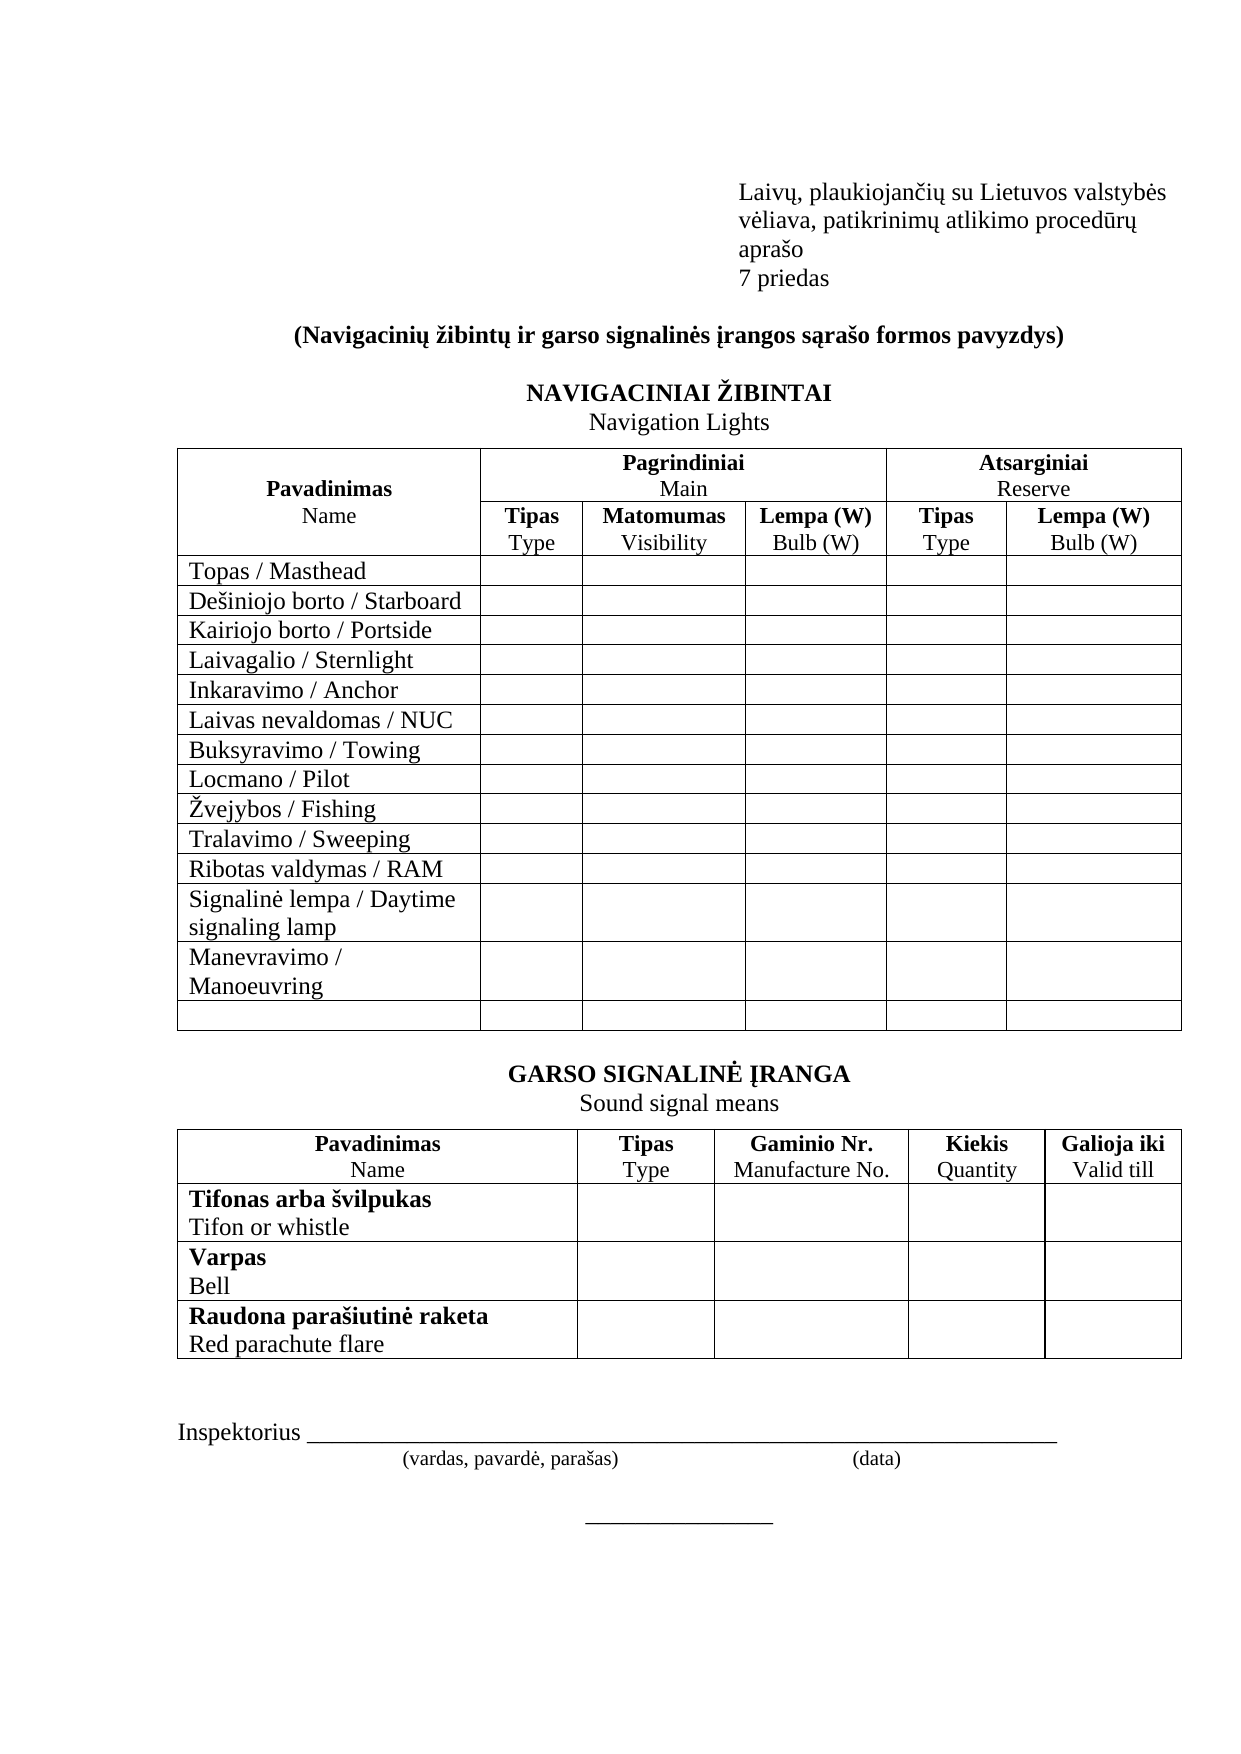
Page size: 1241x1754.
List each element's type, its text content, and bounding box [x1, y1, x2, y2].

table_cell [583, 824, 745, 853]
table_header Galioja iki Valid till [1046, 1130, 1181, 1183]
table_cell [583, 705, 745, 734]
table_cell Kairiojo borto / Portside [178, 616, 480, 644]
table_cell Laivagalio / Sternlight [178, 645, 480, 674]
table_cell [1007, 794, 1181, 823]
table_cell [583, 942, 745, 1000]
table_cell [887, 794, 1006, 823]
table_cell [481, 794, 582, 823]
table_cell [583, 645, 745, 674]
table_cell Lempa (W) Bulb (W) [746, 502, 886, 555]
table_cell [481, 586, 582, 614]
table_cell [887, 824, 1006, 853]
table_cell [481, 675, 582, 704]
table_header Gaminio Nr. Manufacture No. [715, 1130, 908, 1183]
text Inspektorius ____________________________________________________________ [177, 1417, 1181, 1446]
table_cell [887, 645, 1006, 674]
table_cell [1007, 556, 1181, 585]
table_cell [481, 765, 582, 793]
table_cell [1007, 675, 1181, 704]
table_cell [887, 705, 1006, 734]
table_cell [746, 942, 886, 1000]
table_cell [746, 556, 886, 585]
table_cell [746, 705, 886, 734]
table_cell [746, 824, 886, 853]
table_cell Topas / Masthead [178, 556, 480, 585]
table_cell [746, 616, 886, 644]
table_cell [887, 675, 1006, 704]
table_cell [583, 794, 745, 823]
table_header Tipas Type [578, 1130, 714, 1183]
table_cell [583, 556, 745, 585]
table_cell [909, 1184, 1044, 1241]
table_cell [481, 705, 582, 734]
table_cell [1007, 705, 1181, 734]
table_cell [887, 586, 1006, 614]
table_cell Varpas Bell [178, 1242, 577, 1300]
table_cell [481, 645, 582, 674]
table_cell [583, 884, 745, 941]
table_cell [715, 1184, 908, 1241]
text (Navigacinių žibintų ir garso signalinės įrangos sąrašo formos pavyzdys) [177, 321, 1181, 349]
table_cell Tralavimo / Sweeping [178, 824, 480, 853]
table_cell [715, 1301, 908, 1358]
table_cell [481, 942, 582, 1000]
table_cell [1046, 1242, 1181, 1300]
table_cell [887, 854, 1006, 883]
table_cell [1007, 824, 1181, 853]
table_cell [481, 854, 582, 883]
table_cell [578, 1242, 714, 1300]
table_cell Matomumas Visibility [583, 502, 745, 555]
table_cell [583, 675, 745, 704]
text Laivų, plaukiojančių su Lietuvos valstybės vėliava, patikrinimų atlikimo procedūrų aprašo [738, 177, 1181, 263]
table_cell Tipas Type [887, 502, 1006, 555]
table_cell [746, 1001, 886, 1029]
table_cell [583, 735, 745, 763]
table_cell [1007, 645, 1181, 674]
table_cell [1046, 1184, 1181, 1241]
text Navigation Lights [177, 407, 1181, 436]
text (vardas, pavardė, parašas) (data) [177, 1446, 1181, 1469]
table_cell [746, 586, 886, 614]
table_cell [578, 1184, 714, 1241]
table_cell Dešiniojo borto / Starboard [178, 586, 480, 614]
table_cell [1007, 854, 1181, 883]
table_cell [578, 1301, 714, 1358]
table_cell [909, 1301, 1044, 1358]
table_cell [583, 1001, 745, 1029]
text GARSO SIGNALINĖ ĮRANGA [177, 1059, 1181, 1088]
table_cell [746, 765, 886, 793]
table_cell Tipas Type [481, 502, 582, 555]
table_cell Buksyravimo / Towing [178, 735, 480, 763]
table_cell [887, 735, 1006, 763]
table_cell [1007, 616, 1181, 644]
table_cell [178, 1001, 480, 1029]
text 7 priedas [738, 263, 1181, 292]
table_cell [481, 1001, 582, 1029]
table_cell Inkaravimo / Anchor [178, 675, 480, 704]
table_cell [887, 884, 1006, 941]
table_cell Manevravimo / Manoeuvring [178, 942, 480, 1000]
table_cell [909, 1242, 1044, 1300]
table_cell Locmano / Pilot [178, 765, 480, 793]
table_header Pagrindiniai Main [481, 449, 886, 501]
table_cell Signalinė lempa / Daytime signaling lamp [178, 884, 480, 941]
table_cell [481, 556, 582, 585]
table_cell Laivas nevaldomas / NUC [178, 705, 480, 734]
table_header Atsarginiai Reserve [887, 449, 1181, 501]
table_cell [1046, 1301, 1181, 1358]
table_cell [1007, 735, 1181, 763]
table_cell [583, 854, 745, 883]
table_cell [887, 1001, 1006, 1029]
table_cell [887, 942, 1006, 1000]
table_cell [887, 556, 1006, 585]
table_cell [1007, 765, 1181, 793]
table_cell Lempa (W) Bulb (W) [1007, 502, 1181, 555]
text Sound signal means [177, 1088, 1181, 1117]
table_cell [746, 735, 886, 763]
table_cell [481, 884, 582, 941]
table_cell [746, 884, 886, 941]
table_cell [715, 1242, 908, 1300]
table_cell [887, 765, 1006, 793]
table_cell [583, 616, 745, 644]
table_cell Žvejybos / Fishing [178, 794, 480, 823]
table_header Pavadinimas Name [178, 1130, 577, 1183]
table_cell Tifonas arba švilpukas Tifon or whistle [178, 1184, 577, 1241]
table_cell [1007, 884, 1181, 941]
table_cell [746, 854, 886, 883]
table_cell [1007, 1001, 1181, 1029]
table_cell [1007, 942, 1181, 1000]
table_cell Raudona parašiutinė raketa Red parachute flare [178, 1301, 577, 1358]
table_cell [1007, 586, 1181, 614]
text _______________ [177, 1498, 1181, 1527]
table_cell Ribotas valdymas / RAM [178, 854, 480, 883]
table_cell [481, 735, 582, 763]
table_cell [583, 586, 745, 614]
table_cell [746, 794, 886, 823]
text NAVIGACINIAI ŽIBINTAI [177, 378, 1181, 407]
table_cell [481, 616, 582, 644]
table_cell [746, 675, 886, 704]
table_cell [746, 645, 886, 674]
table_cell [887, 616, 1006, 644]
table_header Pavadinimas Name [178, 449, 480, 555]
table_cell [583, 765, 745, 793]
table_header Kiekis Quantity [909, 1130, 1044, 1183]
table_cell [481, 824, 582, 853]
